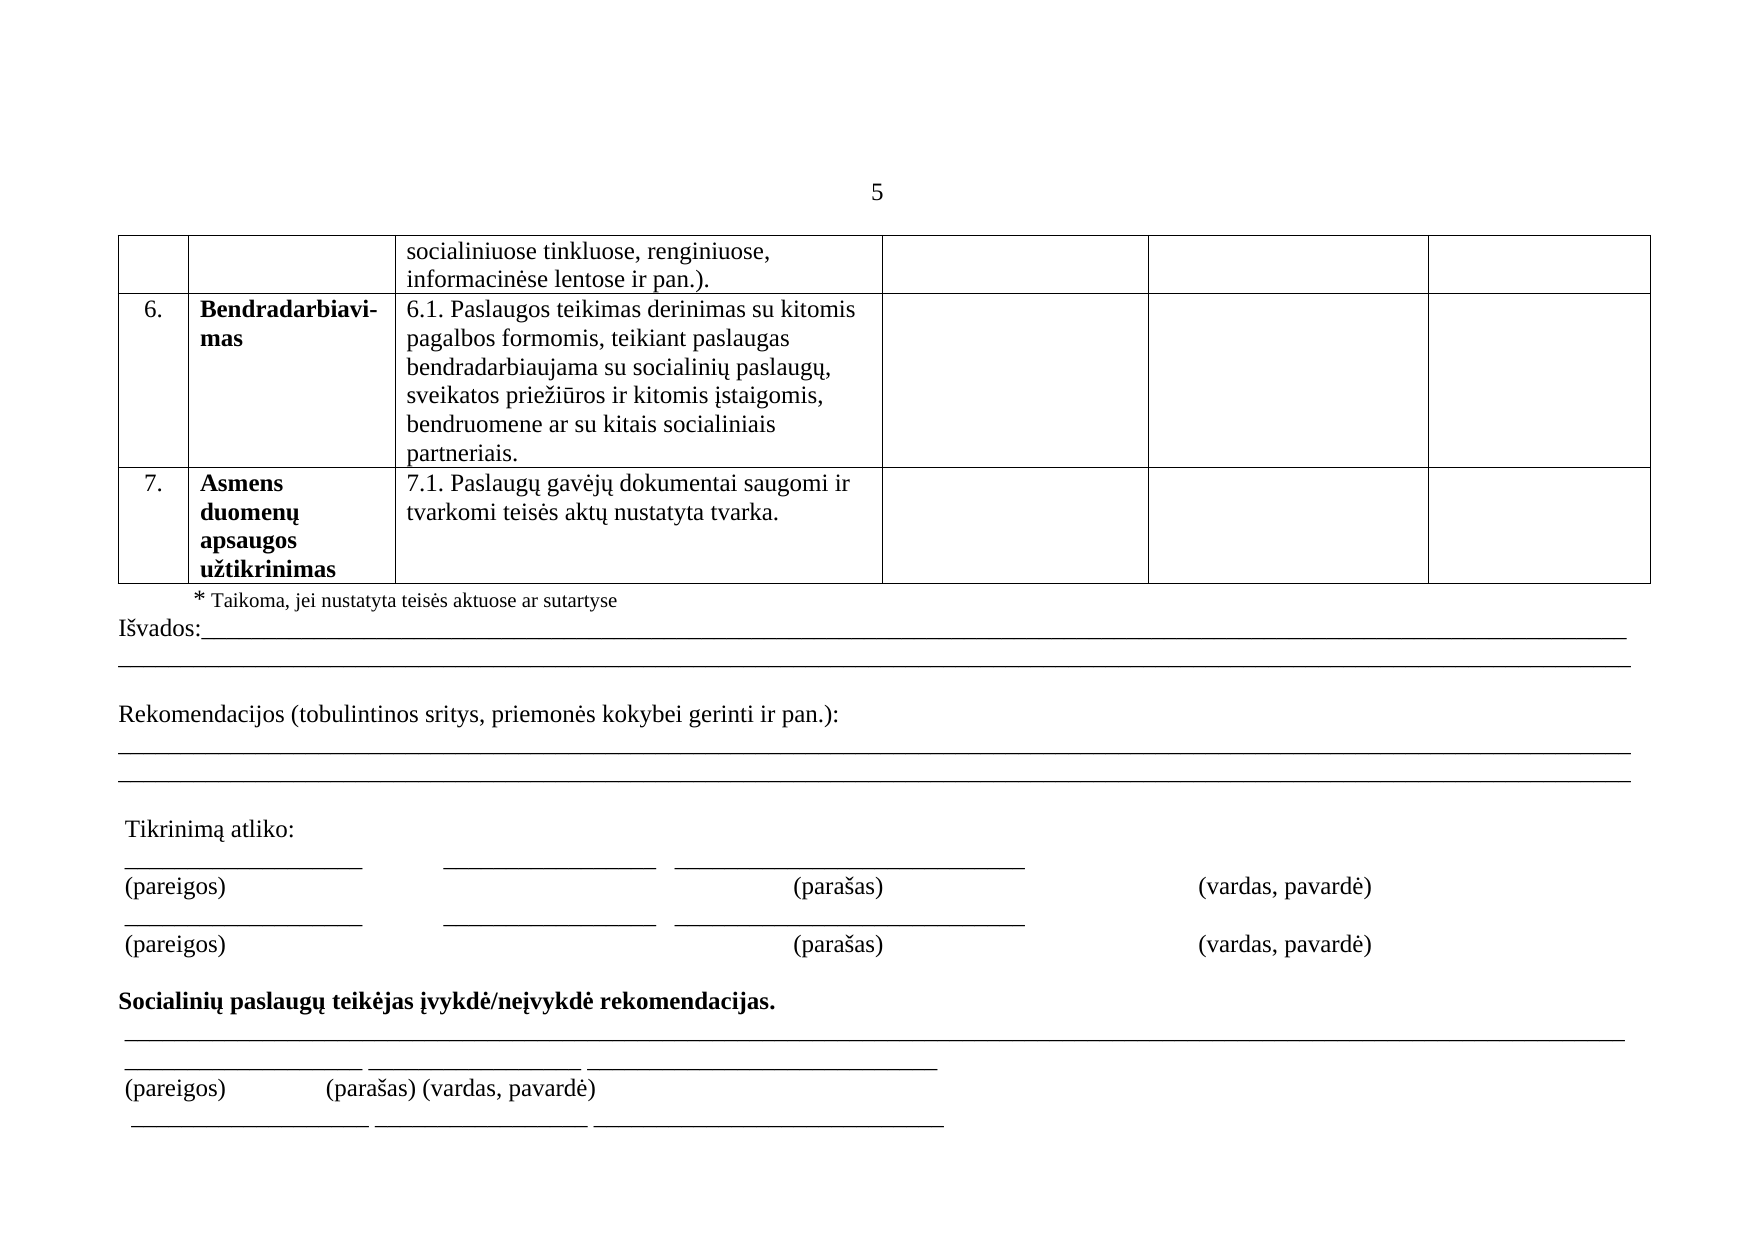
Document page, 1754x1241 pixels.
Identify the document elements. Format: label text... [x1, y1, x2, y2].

text ___________________ _________________ ____________________________ [118, 900, 1636, 929]
table_cell 7. [119, 468, 188, 583]
text (pareigos) (parašas) (vardas, pavardė) [118, 871, 1636, 900]
text Tikrinimą atliko: [118, 814, 1636, 843]
table_cell [189, 236, 395, 293]
table_cell [1429, 468, 1650, 583]
table_cell 7.1. Paslaugų gavėjų dokumentai saugomi ir tvarkomi teisės aktų nustatyta tvarka. [396, 468, 882, 583]
text ___________________ _________________ ____________________________ [118, 1101, 1636, 1130]
text (pareigos) (parašas) (vardas, pavardė) [118, 929, 1636, 958]
table_cell [1149, 236, 1428, 293]
table_cell [883, 294, 1148, 467]
text ___________________ _________________ ____________________________ [118, 843, 1636, 871]
table_cell 6.1. Paslaugos teikimas derinimas su kitomis pagalbos formomis, teikiant paslaugas bendradarbiaujama su socialinių paslaugų, sveikatos priežiūros ir kitomis įstaigomis, bendruomene ar su kitais socialiniais partneriais. [396, 294, 882, 467]
table_cell [119, 236, 188, 293]
table_cell [1429, 236, 1650, 293]
text (pareigos) (parašas) (vardas, pavardė) [118, 1073, 1636, 1101]
table_cell [1149, 294, 1428, 467]
text Išvados:__________________________________________________________________________________________________________________ [118, 613, 1636, 641]
table_cell [1149, 468, 1428, 583]
table_cell 6. [119, 294, 188, 467]
table_cell socialiniuose tinkluose, renginiuose, informacinėse lentose ir pan.). [396, 236, 882, 293]
text _________________________________________________________________________________________________________________________ [118, 756, 1636, 785]
table_cell [883, 468, 1148, 583]
text Socialinių paslaugų teikėjas įvykdė/neįvykdė rekomendacijas. [118, 986, 1636, 1015]
table_cell [1429, 294, 1650, 467]
text * Taikoma, jei nustatyta teisės aktuose ar sutartyse [193, 584, 1636, 613]
table_cell Asmens duomenų apsaugos užtikrinimas [189, 468, 395, 583]
table_cell Bendradarbiavi-mas [189, 294, 395, 467]
text ________________________________________________________________________________________________________________________ [118, 1015, 1636, 1044]
text ___________________ _________________ ____________________________ [118, 1044, 1636, 1073]
text Rekomendacijos (tobulintinos sritys, priemonės kokybei gerinti ir pan.): [118, 699, 1636, 728]
text _________________________________________________________________________________________________________________________ [118, 728, 1636, 756]
table_cell [883, 236, 1148, 293]
text _________________________________________________________________________________________________________________________ [118, 641, 1636, 670]
